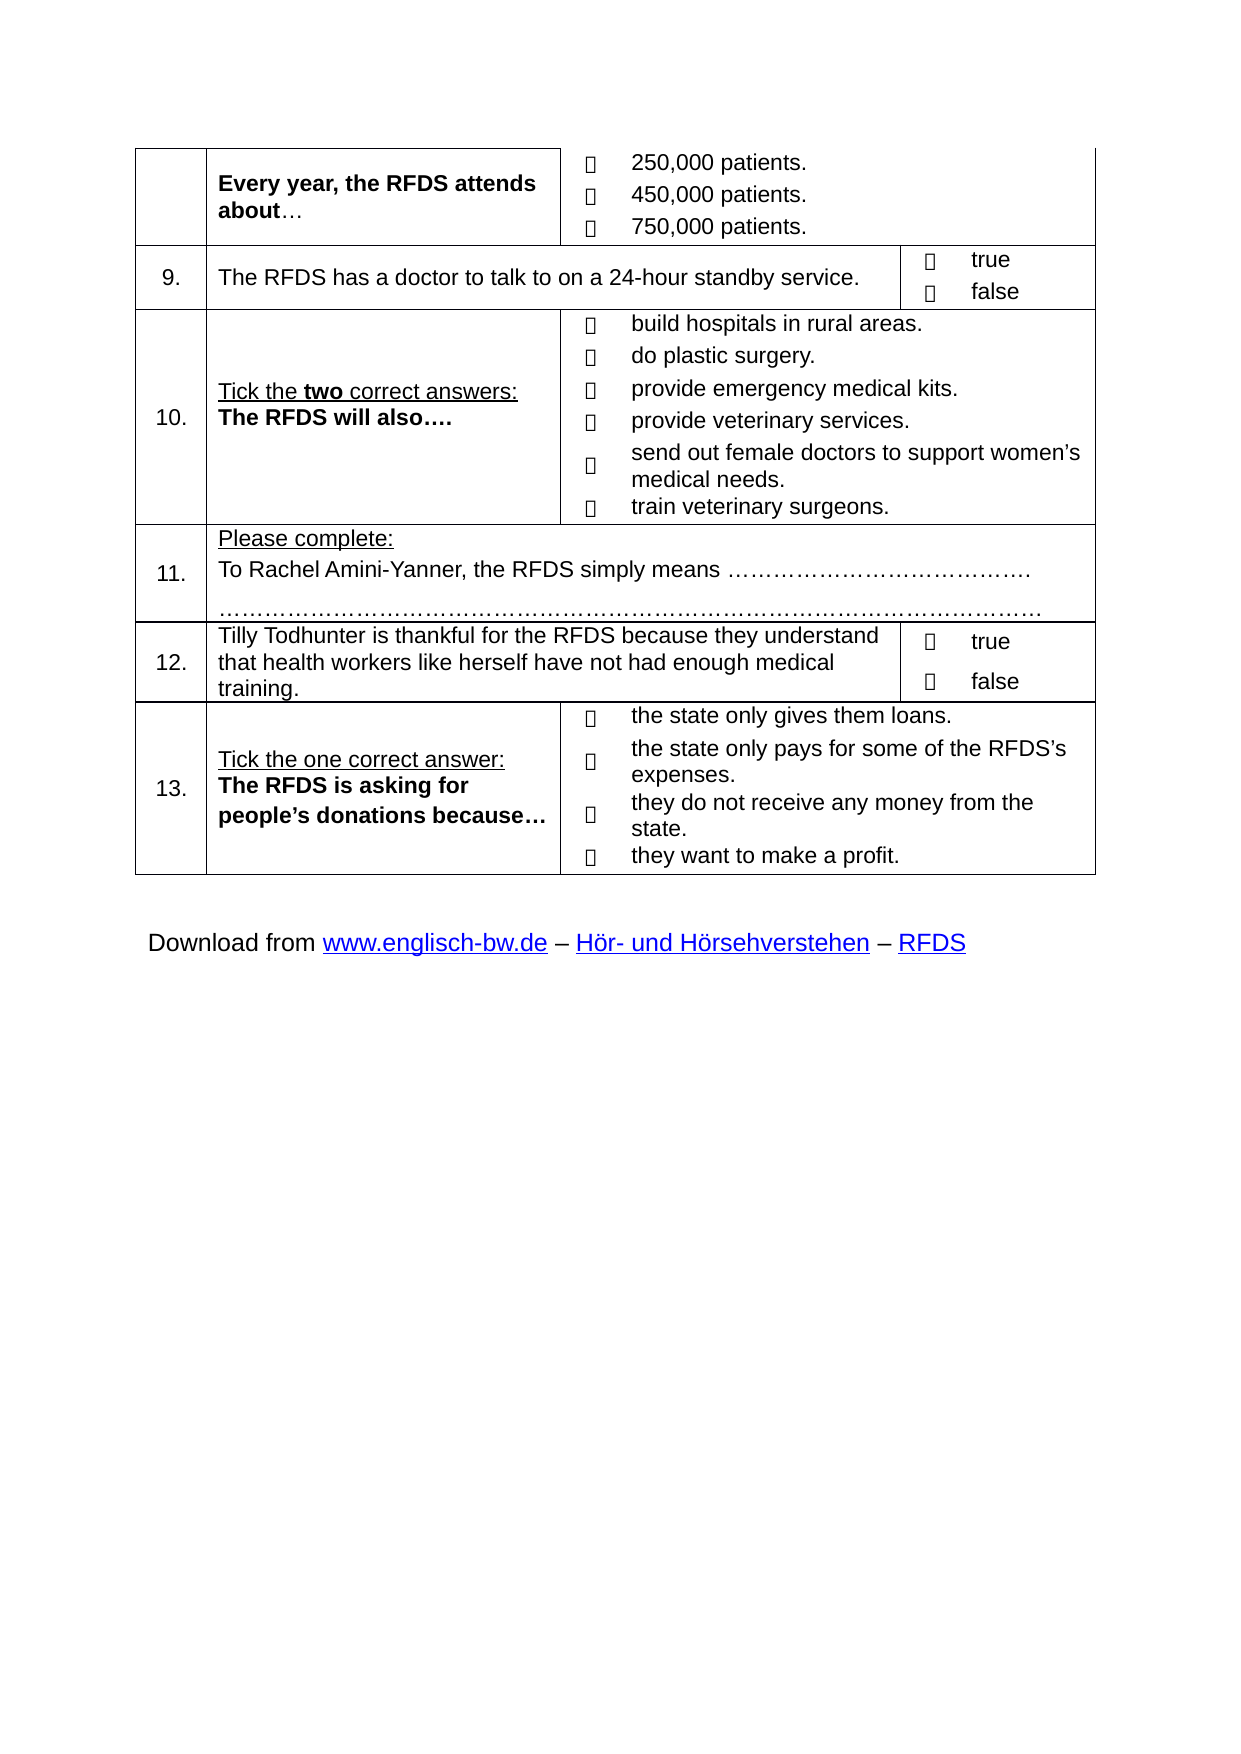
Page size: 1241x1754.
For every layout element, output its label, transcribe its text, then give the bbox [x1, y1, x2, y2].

table_cell provide veterinary services. [620, 406, 1095, 438]
table_cell  [561, 148, 619, 180]
table_cell true [959, 246, 1095, 277]
table_cell 11. [136, 525, 206, 621]
table_cell  [561, 841, 619, 873]
table_cell Tick the one correct answer: The RFDS is asking for people’s donations because… [207, 703, 560, 873]
table_cell  [561, 703, 619, 734]
table_cell  [561, 492, 619, 524]
table_cell 13. [136, 703, 206, 873]
table_cell Tick the two correct answers: The RFDS will also…. [207, 310, 560, 524]
text Download from www.englisch-bw.de – Hör- und Hörsehverstehen – RFDS [148, 928, 1093, 956]
table_cell  [561, 734, 619, 787]
table_cell do plastic surgery. [620, 341, 1095, 374]
table_cell  [561, 310, 619, 341]
table_cell the state only gives them loans. [620, 703, 1095, 734]
table_cell build hospitals in rural areas. [620, 310, 1095, 341]
table_cell The RFDS has a doctor to talk to on a 24-hour standby service. [207, 246, 900, 309]
table_cell provide emergency medical kits. [620, 374, 1095, 406]
table_cell Tilly Todhunter is thankful for the RFDS because they understand that health workers like herself have not had enough medical training. [207, 623, 900, 701]
table_cell 10. [136, 310, 206, 524]
table_cell false [959, 277, 1095, 309]
table_cell  [561, 212, 619, 244]
table_cell train veterinary surgeons. [620, 492, 1095, 524]
table_cell  [561, 180, 619, 212]
table_cell 12. [136, 623, 206, 701]
table_cell  [901, 623, 959, 660]
table_cell 250,000 patients. [620, 148, 1095, 180]
table_cell  [561, 406, 619, 438]
table_cell 450,000 patients. [620, 180, 1095, 212]
table_cell true [959, 623, 1095, 660]
table_cell  [561, 788, 619, 841]
table_cell  [561, 438, 619, 492]
table_cell  [561, 341, 619, 374]
table_cell the state only pays for some of the RFDS’s expenses. [620, 734, 1095, 787]
table_cell  [901, 660, 959, 701]
table_cell 9. [136, 246, 206, 309]
table_cell  [561, 374, 619, 406]
table_cell false [959, 660, 1095, 701]
table_cell they want to make a profit. [620, 841, 1095, 873]
table_cell  [901, 277, 959, 309]
table_cell Please complete: To Rachel Amini-Yanner, the RFDS simply means …………………………………. ……………………………………………………………………………………………… [207, 525, 1095, 621]
table_cell [136, 149, 206, 244]
table_cell Every year, the RFDS attends about… [207, 149, 560, 244]
table_cell they do not receive any money from the state. [620, 788, 1095, 841]
table_cell send out female doctors to support women’s medical needs. [620, 438, 1095, 492]
table_cell 750,000 patients. [620, 212, 1095, 244]
table_cell  [901, 246, 959, 277]
